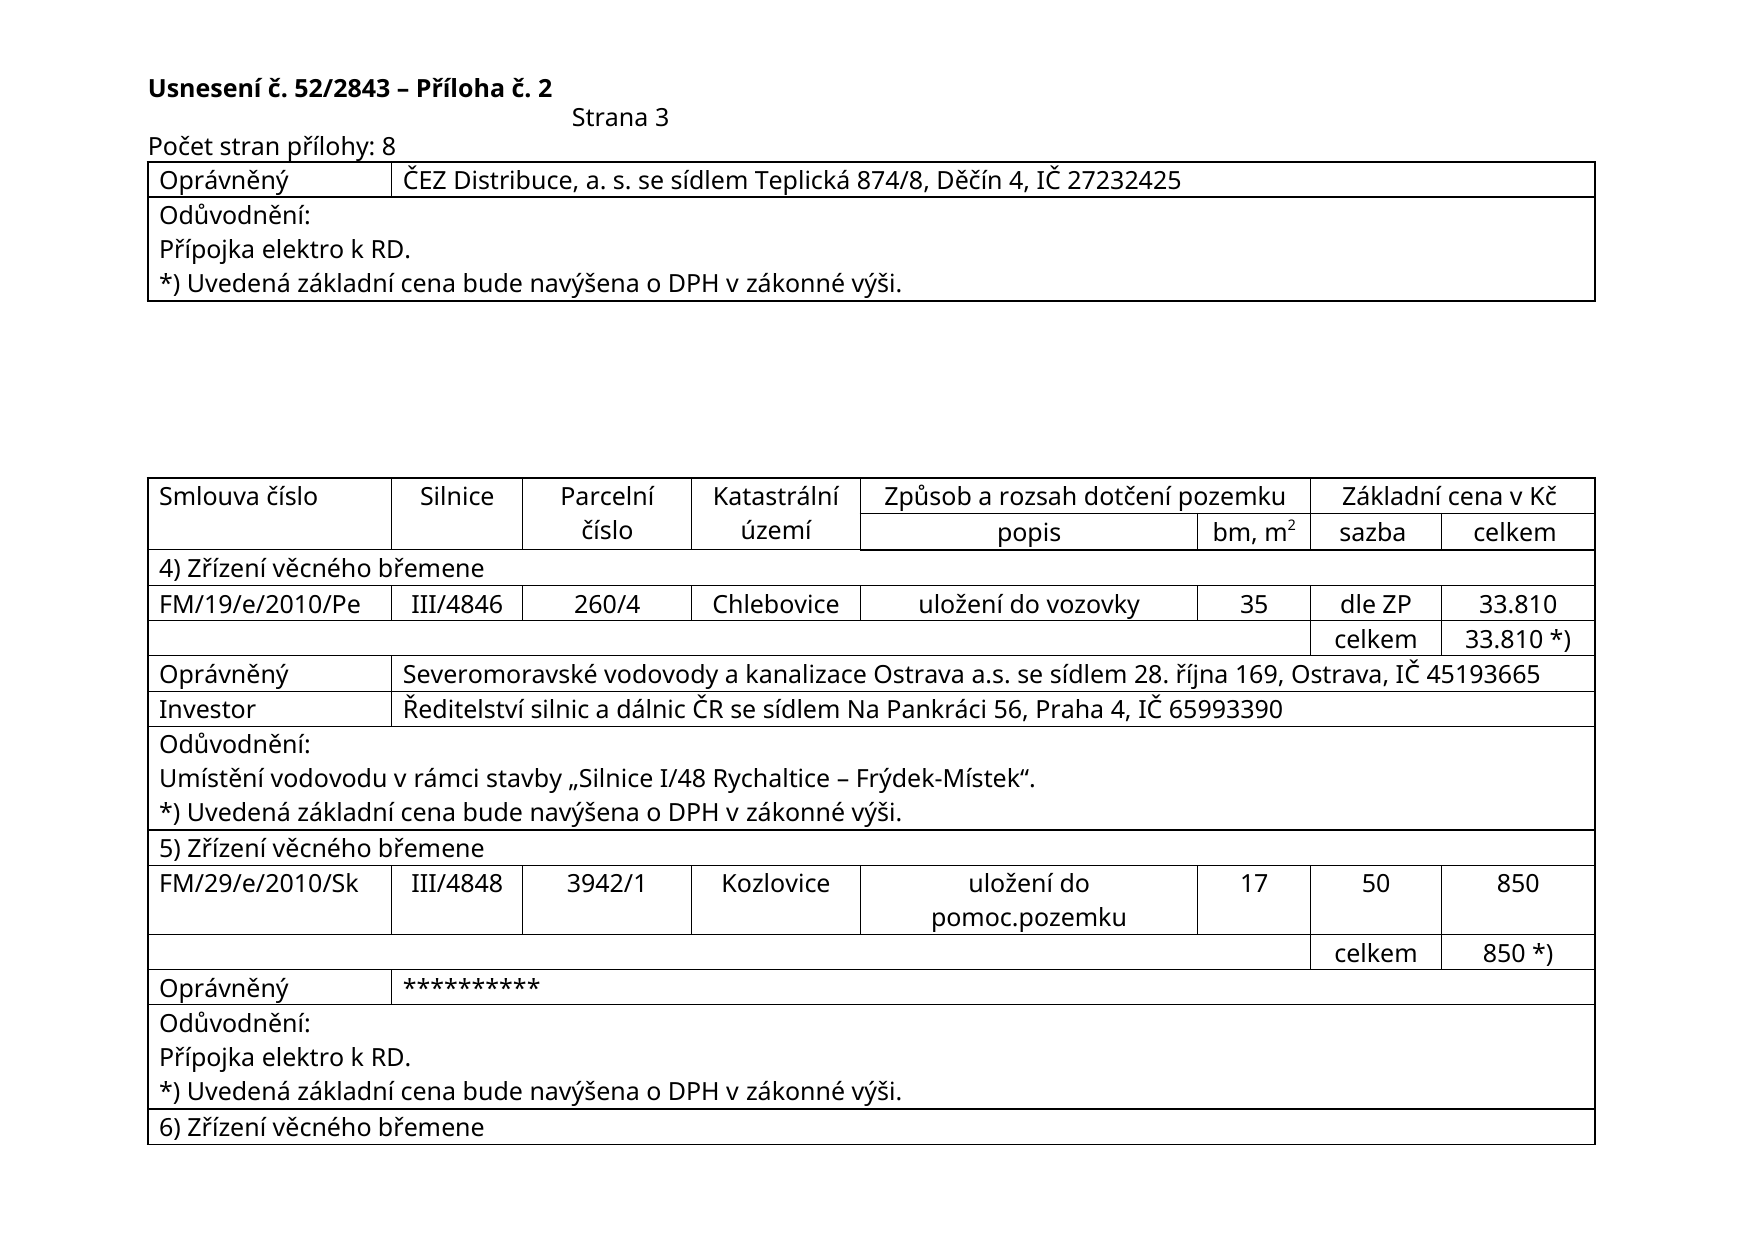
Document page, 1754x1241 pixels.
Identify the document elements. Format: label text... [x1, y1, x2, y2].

table_cell 850 *) [1442, 935, 1594, 969]
table_cell 17 [1198, 866, 1310, 934]
table_header Katastrální území [692, 479, 860, 549]
table_cell Oprávněný [149, 970, 391, 1004]
table_cell popis [861, 514, 1197, 549]
table_cell 35 [1198, 586, 1310, 620]
table_cell Odůvodnění: Umístění vodovodu v rámci stavby „Silnice I/48 Rychaltice – Frýdek-Místek“. *) Uvedená základní cena bude navýšena o DPH v zákonné výši. [149, 727, 1594, 829]
table_header Základní cena v Kč [1311, 479, 1594, 513]
table_header Silnice [392, 479, 522, 549]
table_cell uložení do pomoc.pozemku [861, 866, 1197, 934]
table_header Způsob a rozsah dotčení pozemku [861, 479, 1310, 513]
table_cell FM/19/e/2010/Pe [149, 586, 391, 620]
table_cell celkem [1311, 621, 1441, 655]
table_cell 3942/1 [523, 866, 691, 934]
table_cell Severomoravské vodovody a kanalizace Ostrava a.s. se sídlem 28. října 169, Ostrava, IČ 45193665 [392, 656, 1594, 691]
table_cell 4) Zřízení věcného břemene [149, 550, 1594, 585]
table_header Smlouva číslo [149, 479, 391, 549]
table_cell uložení do vozovky [861, 586, 1197, 620]
table_cell 33.810 *) [1442, 621, 1594, 655]
table_cell dle ZP [1311, 586, 1441, 620]
table_cell ČEZ Distribuce, a. s. se sídlem Teplická 874/8, Děčín 4, IČ 27232425 [392, 163, 1594, 196]
table_cell Oprávněný [149, 163, 391, 196]
table_cell [149, 621, 1310, 655]
table_cell celkem [1311, 935, 1441, 969]
table_cell bm, m2 [1198, 514, 1310, 549]
table_cell Odůvodnění: Přípojka elektro k RD. *) Uvedená základní cena bude navýšena o DPH v zákonné výši. [149, 198, 1594, 300]
table_cell [149, 935, 1310, 969]
table_cell Kozlovice [692, 866, 860, 934]
table_cell Ředitelství silnic a dálnic ČR se sídlem Na Pankráci 56, Praha 4, IČ 65993390 [392, 692, 1594, 726]
table_cell III/4848 [392, 866, 522, 934]
table_cell Chlebovice [692, 586, 860, 620]
table_cell Odůvodnění: Přípojka elektro k RD. *) Uvedená základní cena bude navýšena o DPH v zákonné výši. [149, 1005, 1594, 1108]
table_cell ********** [392, 970, 1594, 1004]
table_cell 6) Zřízení věcného břemene [149, 1110, 1594, 1144]
table_cell 50 [1311, 866, 1441, 934]
table_cell celkem [1442, 514, 1594, 549]
table_header Parcelní číslo [523, 479, 691, 549]
table_cell 260/4 [523, 586, 691, 620]
table_cell Investor [149, 692, 391, 726]
table_cell Oprávněný [149, 656, 391, 691]
table_cell 33.810 [1442, 586, 1594, 620]
table_cell 850 [1442, 866, 1594, 934]
table_cell FM/29/e/2010/Sk [149, 866, 391, 934]
table_cell 5) Zřízení věcného břemene [149, 831, 1594, 865]
table_cell sazba [1311, 514, 1441, 549]
table_cell III/4846 [392, 586, 522, 620]
